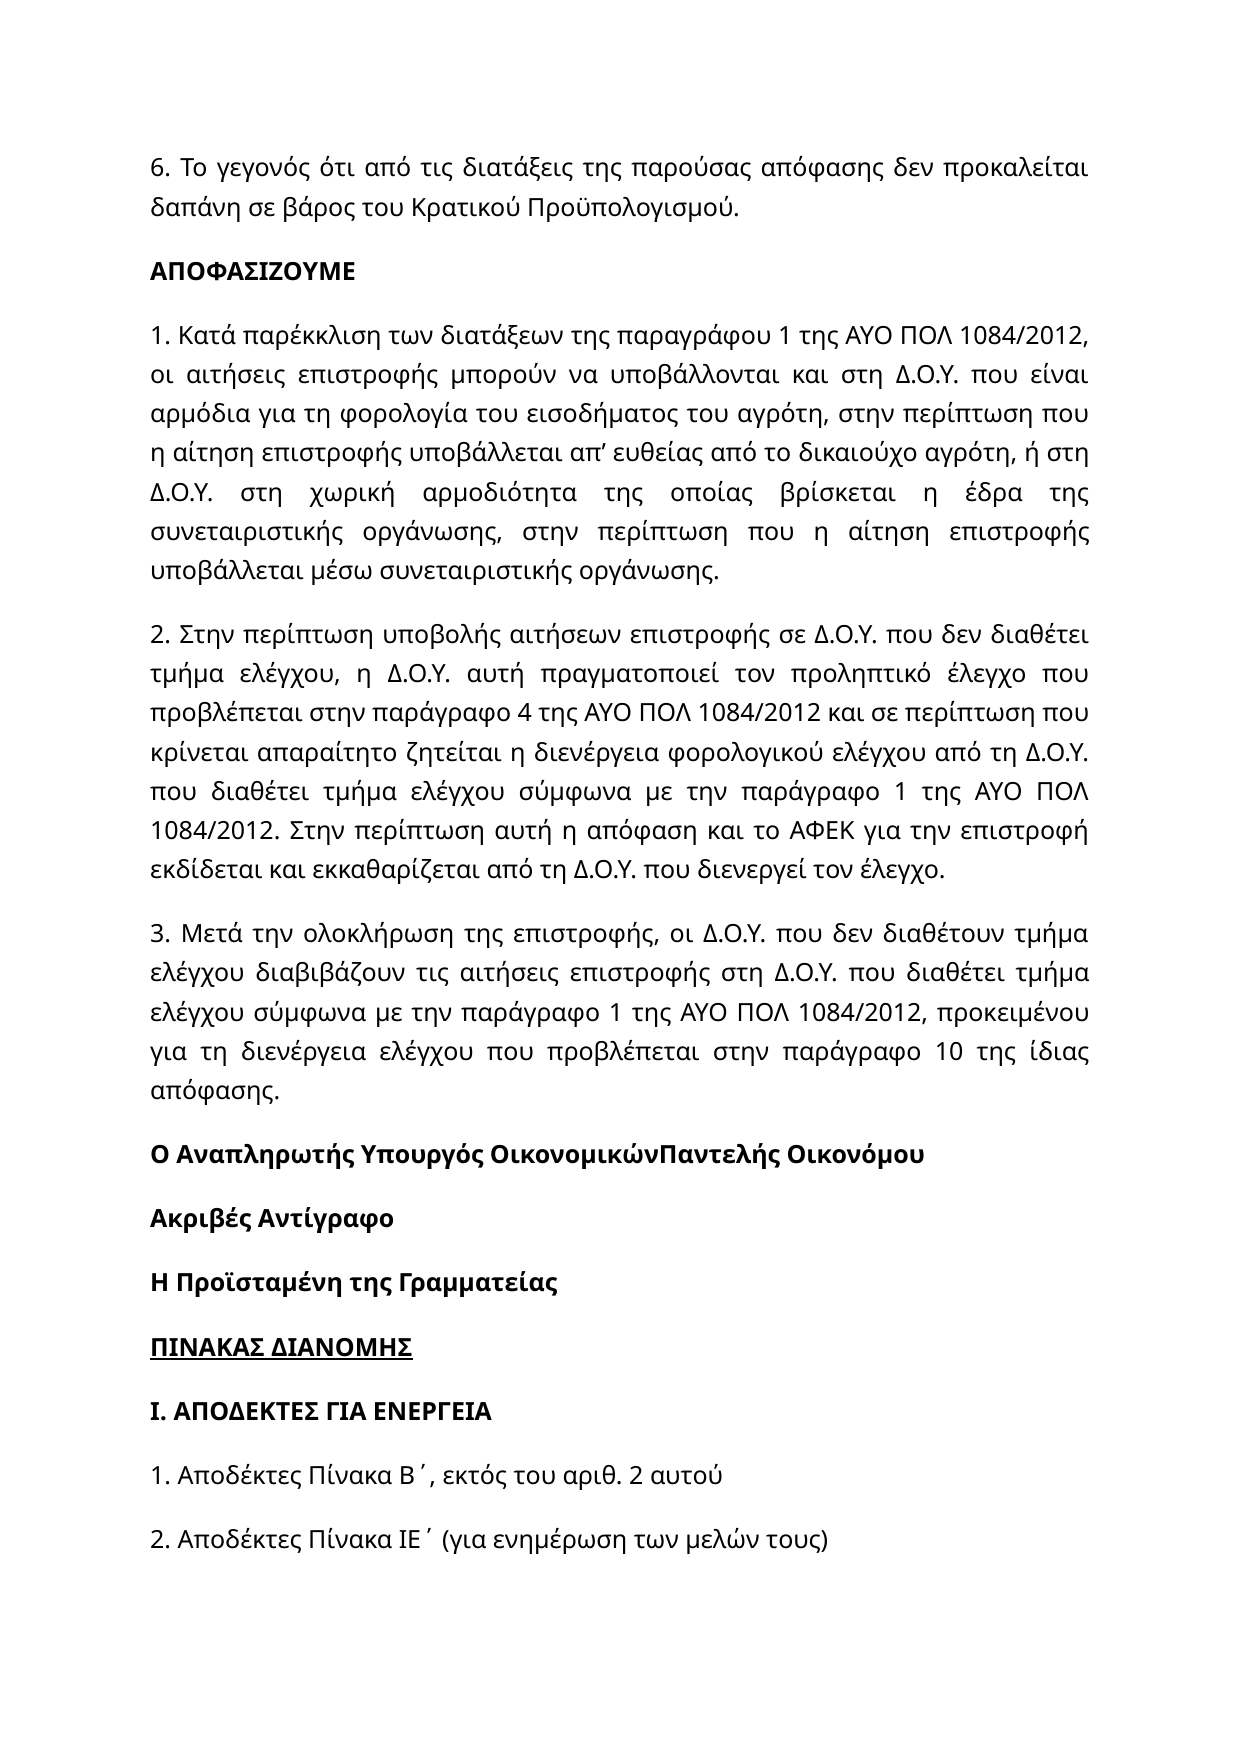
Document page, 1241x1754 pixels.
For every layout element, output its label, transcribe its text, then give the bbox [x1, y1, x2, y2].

text 3. Μετά την ολοκλήρωση της επιστροφής, οι Δ.Ο.Υ. που δεν διαθέτουν τμήμα ελέγχου διαβιβάζουν τις αιτήσεις επιστροφής στη Δ.Ο.Υ. που διαθέτει τμήμα ελέγχου σύμφωνα με την παράγραφο 1 της ΑΥΟ ΠΟΛ 1084/2012, προκειμένου για τη διενέργεια ελέγχου που προβλέπεται στην παράγραφο 10 της ίδιας απόφασης. [150, 916, 1090, 1107]
text 2. Στην περίπτωση υποβολής αιτήσεων επιστροφής σε Δ.Ο.Υ. που δεν διαθέτει τμήμα ελέγχου, η Δ.Ο.Υ. αυτή πραγματοποιεί τον προληπτικό έλεγχο που προβλέπεται στην παράγραφο 4 της ΑΥΟ ΠΟΛ 1084/2012 και σε περίπτωση που κρίνεται απαραίτητο ζητείται η διενέργεια φορολογικού ελέγχου από τη Δ.Ο.Υ. που διαθέτει τμήμα ελέγχου σύμφωνα με την παράγραφο 1 της ΑΥΟ ΠΟΛ 1084/2012. Στην περίπτωση αυτή η απόφαση και το ΑΦΕΚ για την επιστροφή εκδίδεται και εκκαθαρίζεται από τη Δ.Ο.Υ. που διενεργεί τον έλεγχο. [150, 617, 1090, 886]
text Ακριβές Αντίγραφο [150, 1201, 1090, 1235]
text 6. Το γεγονός ότι από τις διατάξεις της παρούσας απόφασης δεν προκαλείται δαπάνη σε βάρος του Κρατικού Προϋπολογισμού. [150, 150, 1090, 223]
text ΑΠΟΦΑΣΙΖΟΥΜΕ [150, 253, 1090, 287]
text ΠΙΝΑΚΑΣ ΔΙΑΝΟΜΗΣ [150, 1329, 1090, 1363]
text 1. Αποδέκτες Πίνακα Β΄, εκτός του αριθ. 2 αυτού [150, 1457, 1090, 1492]
text Ι. ΑΠΟΔΕΚΤΕΣ ΓΙΑ ΕΝΕΡΓΕΙΑ [150, 1393, 1090, 1427]
text 1. Κατά παρέκκλιση των διατάξεων της παραγράφου 1 της ΑΥΟ ΠΟΛ 1084/2012, οι αιτήσεις επιστροφής μπορούν να υποβάλλονται και στη Δ.Ο.Υ. που είναι αρμόδια για τη φορολογία του εισοδήματος του αγρότη, στην περίπτωση που η αίτηση επιστροφής υποβάλλεται απ’ ευθείας από το δικαιούχο αγρότη, ή στη Δ.Ο.Υ. στη χωρική αρμοδιότητα της οποίας βρίσκεται η έδρα της συνεταιριστικής οργάνωσης, στην περίπτωση που η αίτηση επιστροφής υποβάλλεται μέσω συνεταιριστικής οργάνωσης. [150, 317, 1090, 587]
text Ο Αναπληρωτής Υπουργός ΟικονομικώνΠαντελής Οικονόμου [150, 1137, 1090, 1171]
text Η Προϊσταμένη της Γραμματείας [150, 1265, 1090, 1299]
text 2. Αποδέκτες Πίνακα ΙΕ΄ (για ενημέρωση των μελών τους) [150, 1522, 1090, 1556]
